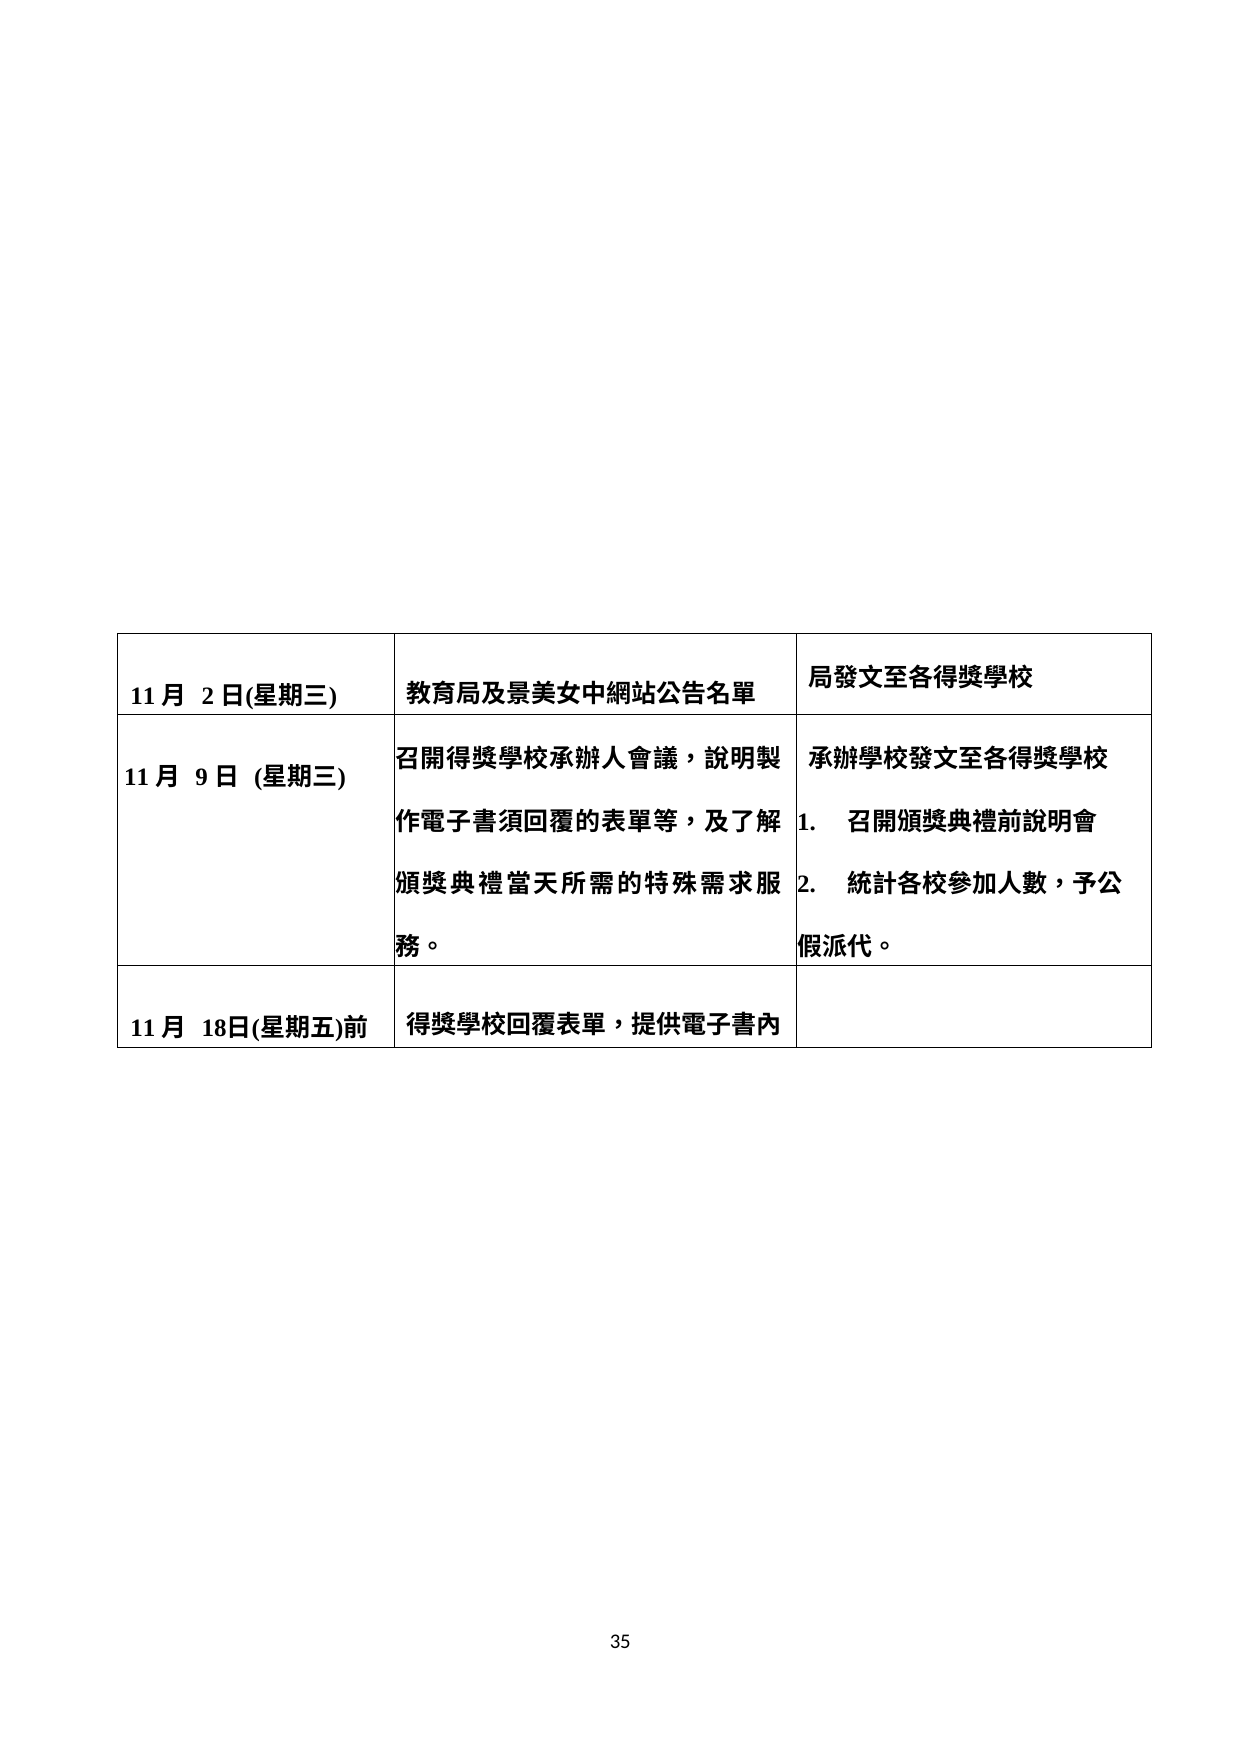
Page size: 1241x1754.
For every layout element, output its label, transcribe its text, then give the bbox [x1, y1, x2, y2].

table_cell [797, 966, 1151, 1047]
table_cell 得獎學校回覆表單，提供電子書內 [395, 966, 796, 1047]
table_cell 教育局及景美女中網站公告名單 [395, 634, 796, 714]
table_cell 承辦學校發文至各得獎學校 召開頒獎典禮前說明會 統計各校參加人數，予公假派代。 [797, 715, 1151, 965]
table_cell 召開得獎學校承辦人會議，說明製作電子書須回覆的表單等，及了解頒獎典禮當天所需的特殊需求服務。 [395, 715, 796, 965]
table_cell 11 月 9 日 (星期三) [118, 715, 394, 965]
table_cell 局發文至各得獎學校 [797, 634, 1151, 714]
table_cell 11 月 18日(星期五)前 [118, 966, 394, 1047]
table_cell 11 月 2 日(星期三) [118, 634, 394, 714]
